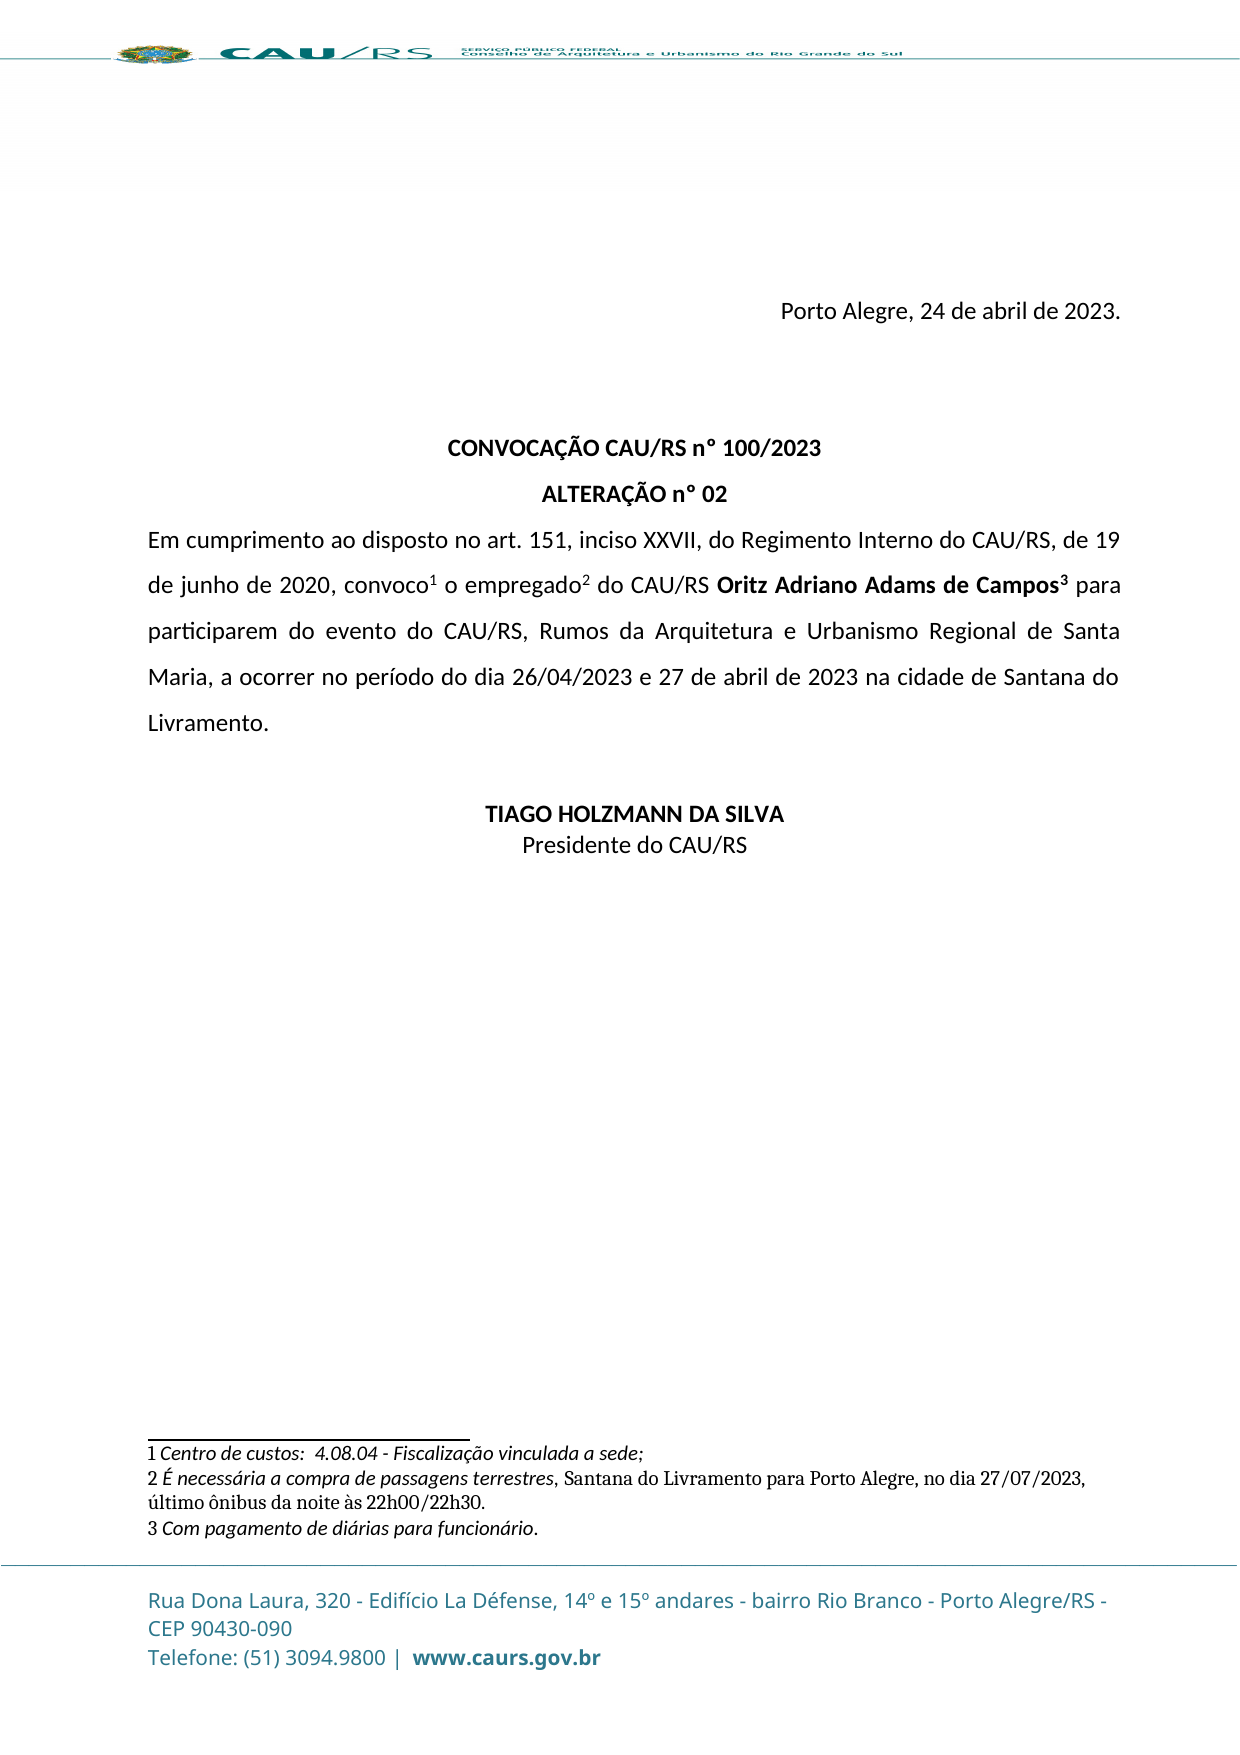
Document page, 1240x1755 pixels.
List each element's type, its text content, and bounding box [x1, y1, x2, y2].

text Centro de custos: 4.08.04 - Fiscalização vinculada a sede; [148, 1440, 1121, 1466]
text Porto Alegre, 24 de abril de 2023. [148, 295, 1121, 326]
text ALTERAÇÃO nº 02 [148, 478, 1121, 509]
text CONVOCAÇÃO CAU/RS nº 100/2023 [148, 432, 1121, 463]
text Com pagamento de diárias para funcionário. [148, 1515, 1121, 1540]
text É necessária a compra de passagens terrestres, Santana do Livramento para Porto Alegre, no dia 27/07/2023, último ônibus da noite às 22h00/22h30. [148, 1466, 1121, 1515]
text Em cumprimento ao disposto no art. 151, inciso XXVII, do Regimento Interno do CAU/RS, de 19 de junho de 2020, convoco o empregado do CAU/RS Oritz Adriano Adams de Campos para participarem do evento do CAU/RS, Rumos da Arquitetura e Urbanismo Regional de Santa Maria, a ocorrer no período do dia 26/04/2023 e 27 de abril de 2023 na cidade de Santana do Livramento. [148, 524, 1121, 737]
text TIAGO HOLZMANN DA SILVA [148, 798, 1121, 829]
text Presidente do CAU/RS [148, 829, 1121, 859]
